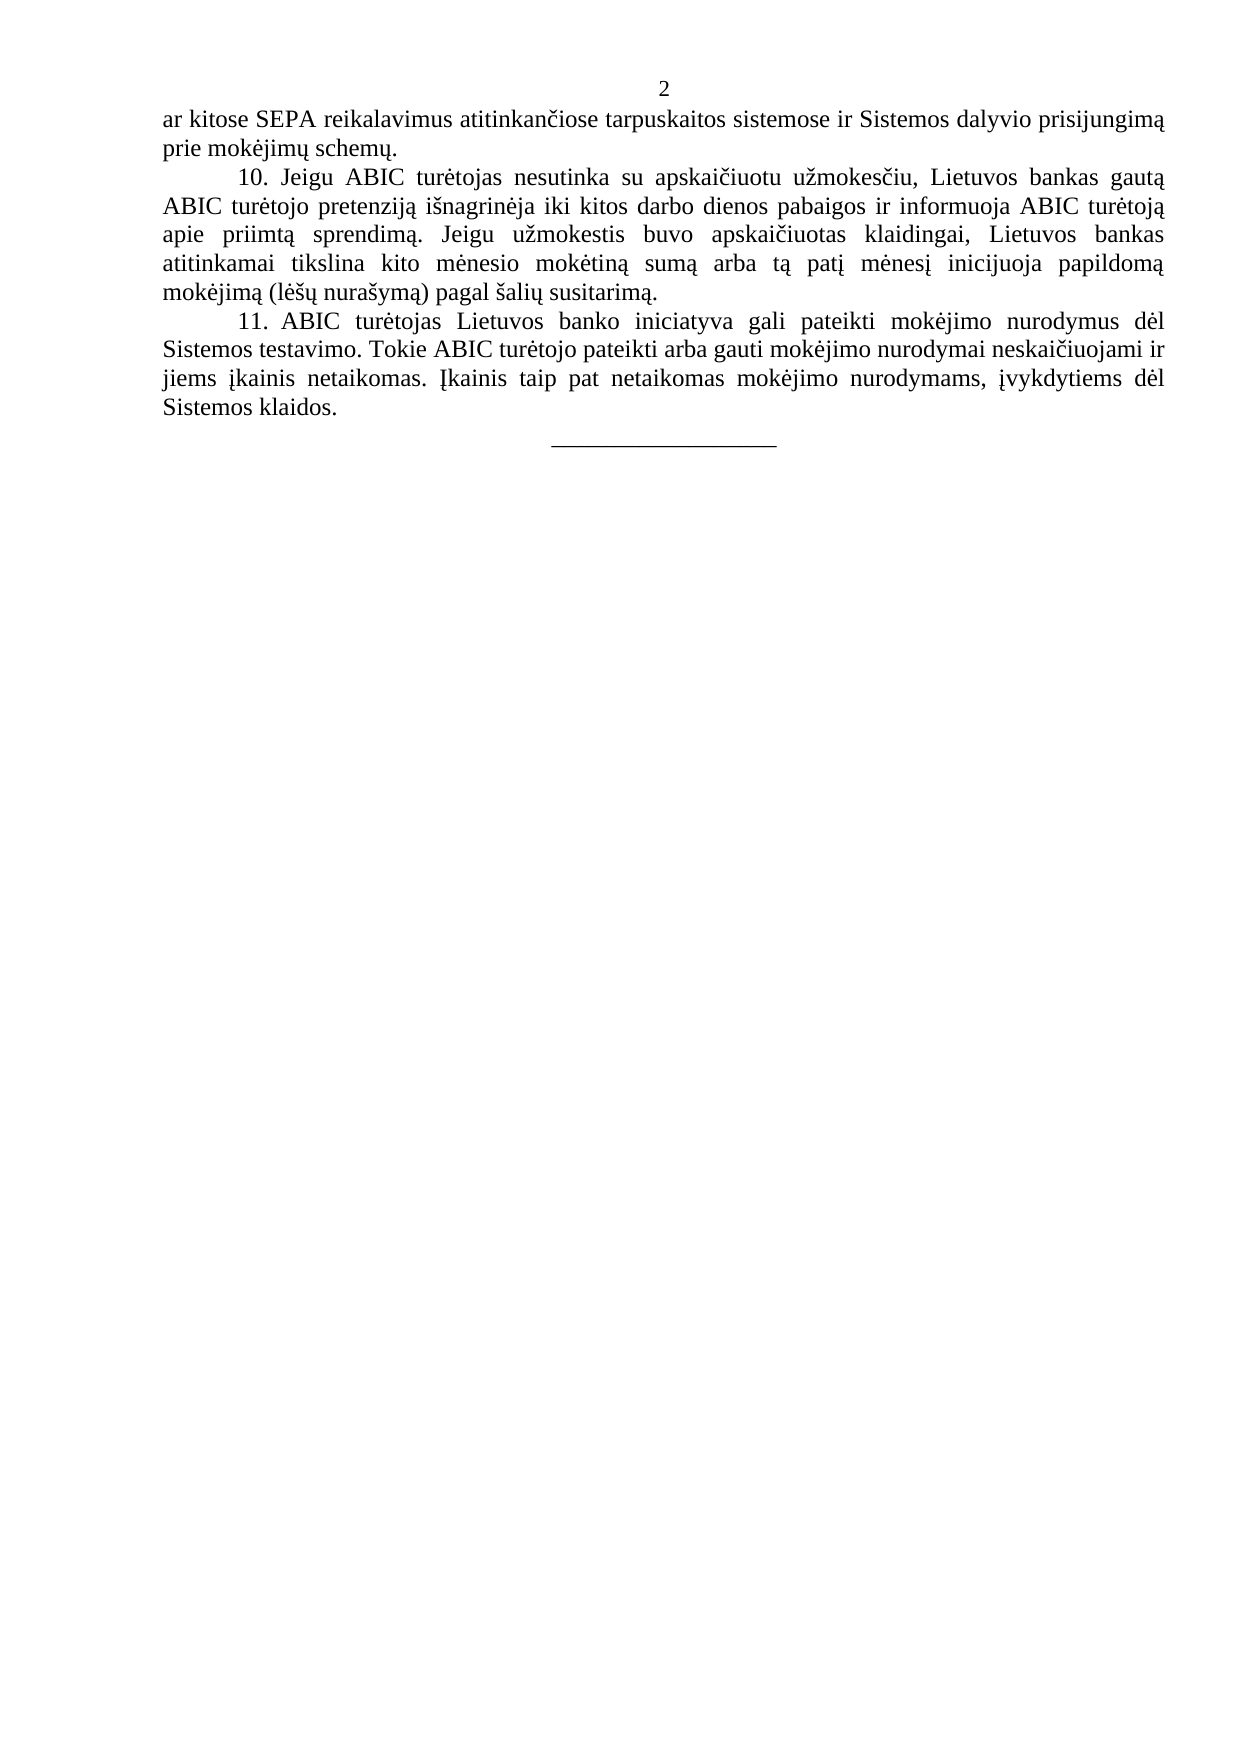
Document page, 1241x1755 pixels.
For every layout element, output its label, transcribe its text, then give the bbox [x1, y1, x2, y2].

text 10. Jeigu ABIC turėtojas nesutinka su apskaičiuotu užmokesčiu, Lietuvos bankas gautą ABIC turėtojo pretenziją išnagrinėja iki kitos darbo dienos pabaigos ir informuoja ABIC turėtoją apie priimtą sprendimą. Jeigu užmokestis buvo apskaičiuotas klaidingai, Lietuvos bankas atitinkamai tikslina kito mėnesio mokėtiną sumą arba tą patį mėnesį inicijuoja papildomą mokėjimą (lėšų nurašymą) pagal šalių susitarimą. [162, 162, 1165, 306]
text __________________ [162, 421, 1165, 449]
text 11. ABIC turėtojas Lietuvos banko iniciatyva gali pateikti mokėjimo nurodymus dėl Sistemos testavimo. Tokie ABIC turėtojo pateikti arba gauti mokėjimo nurodymai neskaičiuojami ir jiems įkainis netaikomas. Įkainis taip pat netaikomas mokėjimo nurodymams, įvykdytiems dėl Sistemos klaidos. [162, 306, 1165, 421]
text ar kitose SEPA reikalavimus atitinkančiose tarpuskaitos sistemose ir Sistemos dalyvio prisijungimą prie mokėjimų schemų. [162, 104, 1165, 162]
